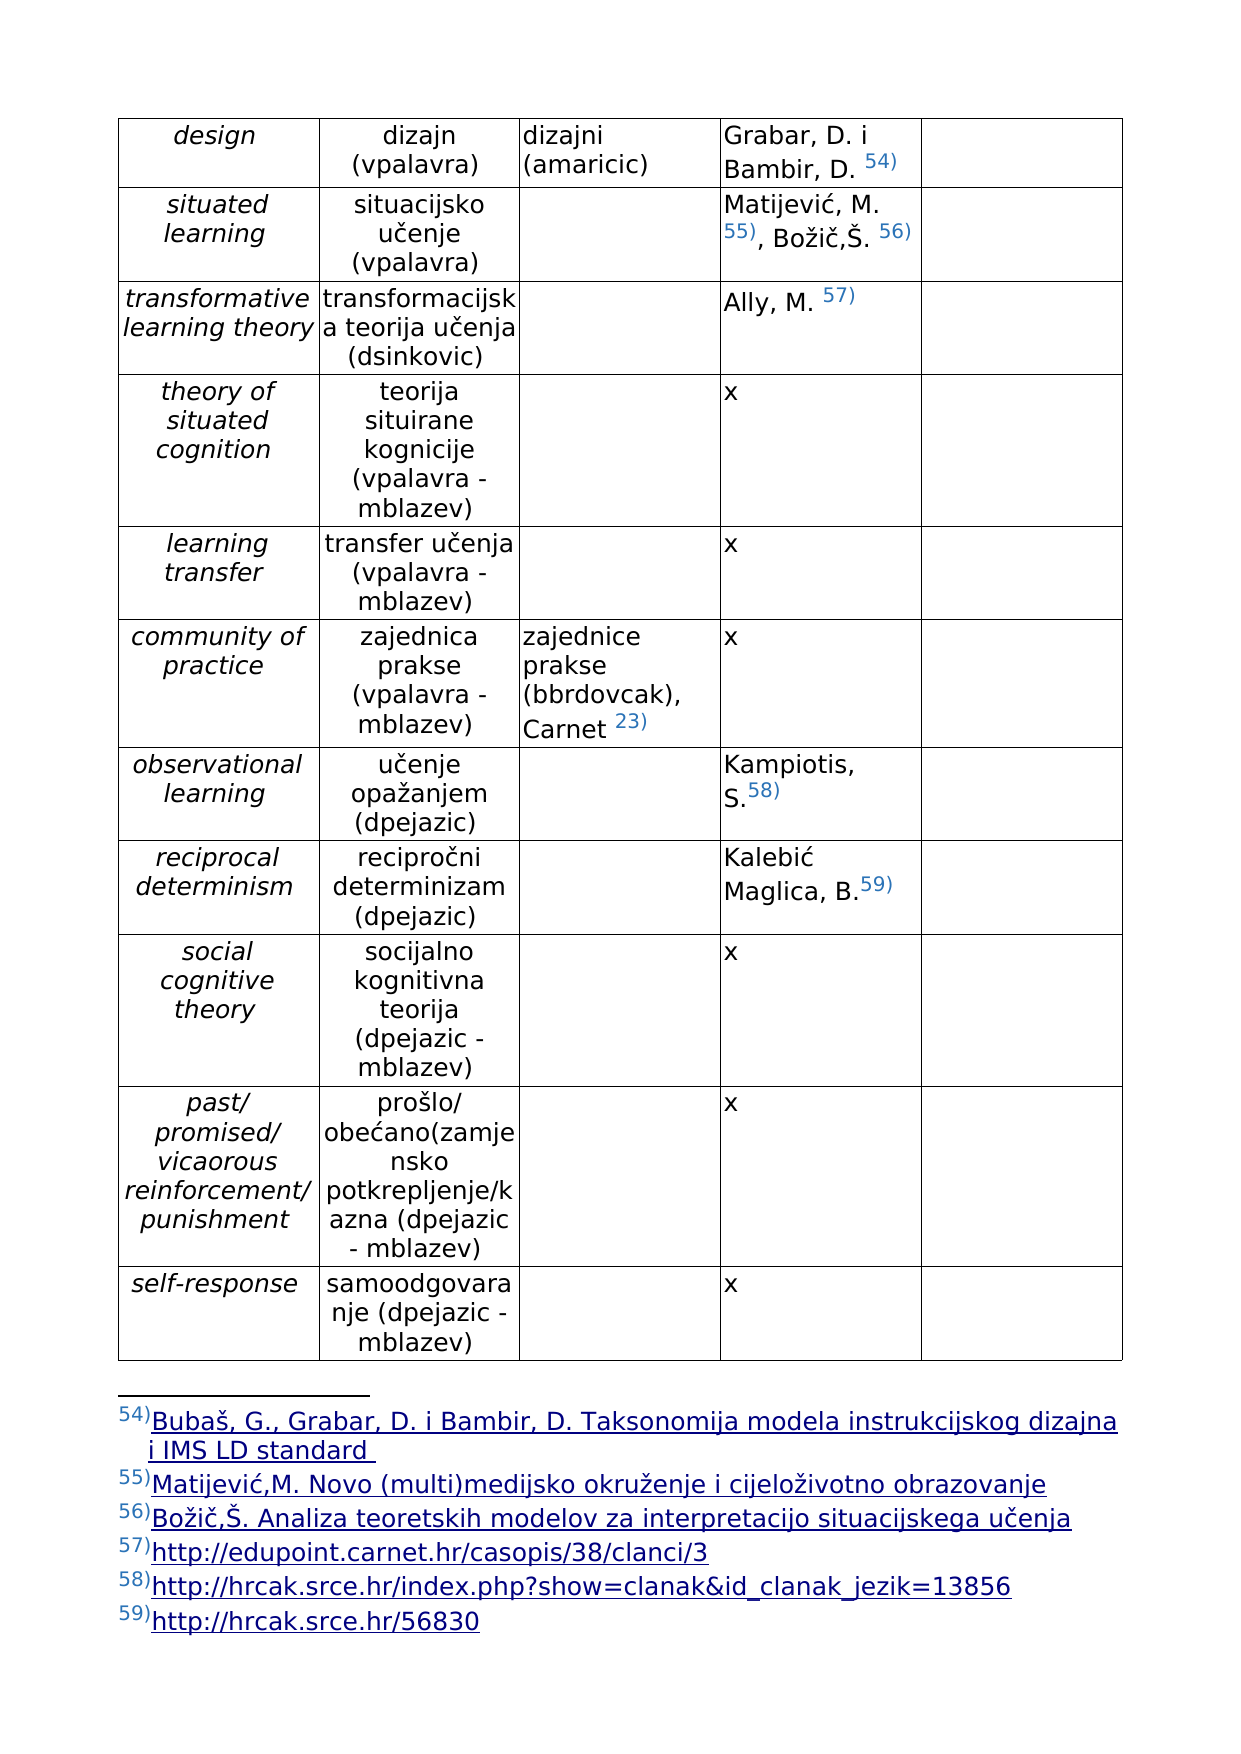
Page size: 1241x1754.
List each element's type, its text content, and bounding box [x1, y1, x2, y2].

table_cell samoodgovaranje (dpejazic - mblazev) [320, 1267, 519, 1360]
table_cell situacijsko učenje (vpalavra) [320, 188, 519, 281]
table_cell dizajn (vpalavra) [320, 119, 519, 187]
table_cell x [721, 375, 921, 526]
table_cell učenje opažanjem (dpejazic) [320, 748, 519, 840]
table_cell [520, 1267, 720, 1360]
table_cell [520, 188, 720, 281]
table_cell [520, 1087, 720, 1266]
table_cell community of practice [119, 620, 319, 747]
table_cell x [721, 1267, 921, 1360]
table_cell [922, 1267, 1122, 1360]
table_cell zajednica prakse (vpalavra - mblazev) [320, 620, 519, 747]
table_cell transfer učenja (vpalavra - mblazev) [320, 527, 519, 619]
table_cell self-response [119, 1267, 319, 1360]
table_cell [520, 935, 720, 1086]
table_cell [922, 375, 1122, 526]
table_cell x [721, 935, 921, 1086]
table_cell reciprocal determinism [119, 841, 319, 934]
table_cell design [119, 119, 319, 187]
table_cell [922, 935, 1122, 1086]
table_cell learning transfer [119, 527, 319, 619]
table_cell [922, 841, 1122, 934]
table_cell [922, 188, 1122, 281]
table_cell socijalno kognitivna teorija (dpejazic - mblazev) [320, 935, 519, 1086]
table_cell [922, 1087, 1122, 1266]
table_cell [922, 527, 1122, 619]
table_cell [922, 119, 1122, 187]
table_cell prošlo/obećano(zamjensko potkrepljenje/kazna (dpejazic - mblazev) [320, 1087, 519, 1266]
table_cell Ally, M. [721, 282, 921, 374]
table_cell Kampiotis, S. [721, 748, 921, 840]
table_cell Grabar, D. i Bambir, D. [721, 119, 921, 187]
table_cell social cognitive theory [119, 935, 319, 1086]
table_cell observational learning [119, 748, 319, 840]
table_cell theory of situated cognition [119, 375, 319, 526]
table_cell situated learning [119, 188, 319, 281]
table_cell dizajni (amaricic) [520, 119, 720, 187]
table_cell transformative learning theory [119, 282, 319, 374]
table_cell [520, 841, 720, 934]
table_cell [520, 527, 720, 619]
table_cell recipročni determinizam (dpejazic) [320, 841, 519, 934]
table_cell [520, 375, 720, 526]
table_cell x [721, 1087, 921, 1266]
table_cell x [721, 620, 921, 747]
table_cell Matijević, M. , Božič,Š. [721, 188, 921, 281]
table_cell past/promised/vicaorous reinforcement/punishment [119, 1087, 319, 1266]
table_cell transformacijska teorija učenja (dsinkovic) [320, 282, 519, 374]
table_cell x [721, 527, 921, 619]
table_cell [922, 748, 1122, 840]
table_cell Kalebić Maglica, B. [721, 841, 921, 934]
table_cell teorija situirane kognicije (vpalavra - mblazev) [320, 375, 519, 526]
table_cell [520, 748, 720, 840]
table_cell zajednice prakse (bbrdovcak), Carnet 23) [520, 620, 720, 747]
table_cell [922, 282, 1122, 374]
table_cell [520, 282, 720, 374]
table_cell [922, 620, 1122, 747]
